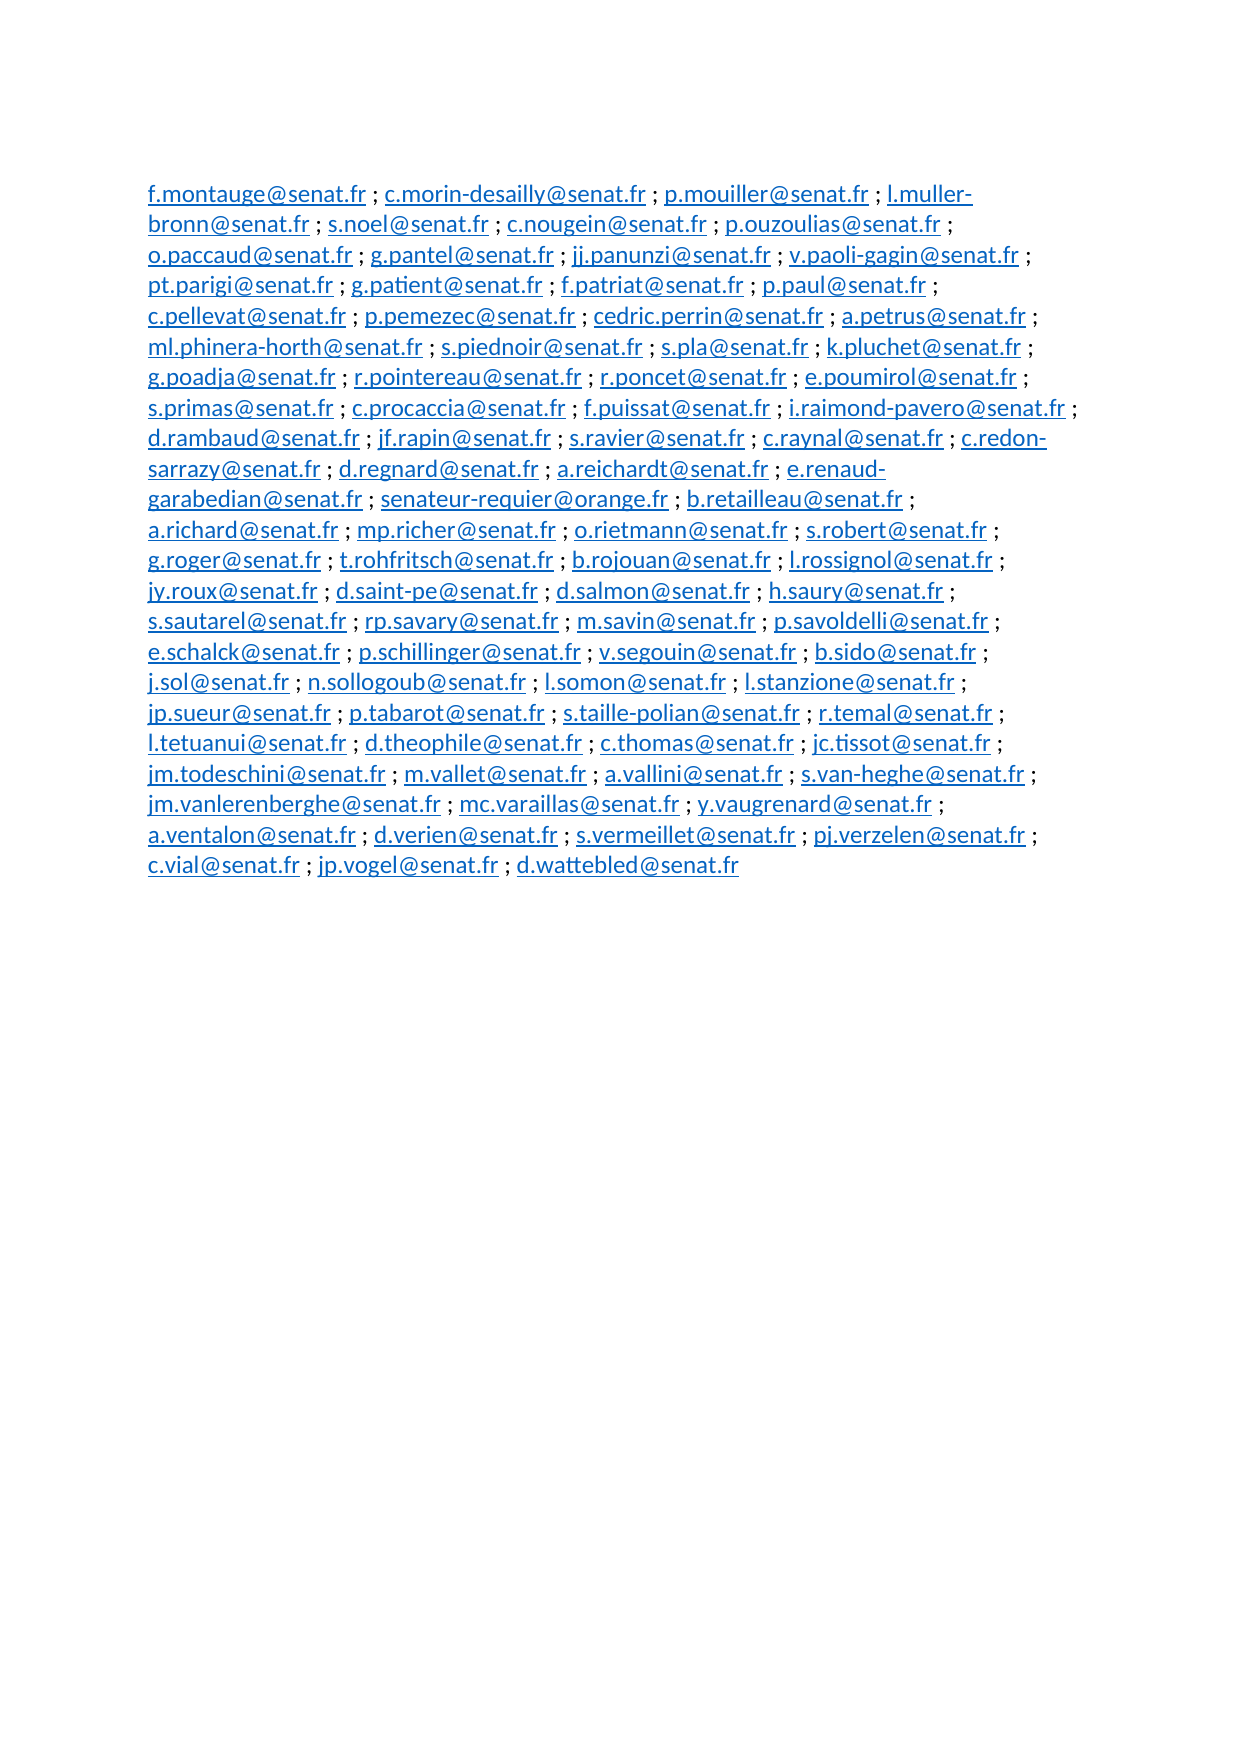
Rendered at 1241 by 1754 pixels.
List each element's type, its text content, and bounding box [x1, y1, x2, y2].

text f.montauge@senat.fr ; c.morin-desailly@senat.fr ; p.mouiller@senat.fr ; l.muller-bronn@senat.fr ; s.noel@senat.fr ; c.nougein@senat.fr ; p.ouzoulias@senat.fr ; o.paccaud@senat.fr ; g.pantel@senat.fr ; jj.panunzi@senat.fr ; v.paoli-gagin@senat.fr ; pt.parigi@senat.fr ; g.patient@senat.fr ; f.patriat@senat.fr ; p.paul@senat.fr ; c.pellevat@senat.fr ; p.pemezec@senat.fr ; cedric.perrin@senat.fr ; a.petrus@senat.fr ; ml.phinera-horth@senat.fr ; s.piednoir@senat.fr ; s.pla@senat.fr ; k.pluchet@senat.fr ; g.poadja@senat.fr ; r.pointereau@senat.fr ; r.poncet@senat.fr ; e.poumirol@senat.fr ; s.primas@senat.fr ; c.procaccia@senat.fr ; f.puissat@senat.fr ; i.raimond-pavero@senat.fr ; d.rambaud@senat.fr ; jf.rapin@senat.fr ; s.ravier@senat.fr ; c.raynal@senat.fr ; c.redon-sarrazy@senat.fr ; d.regnard@senat.fr ; a.reichardt@senat.fr ; e.renaud-garabedian@senat.fr ; senateur-requier@orange.fr ; b.retailleau@senat.fr ; a.richard@senat.fr ; mp.richer@senat.fr ; o.rietmann@senat.fr ; s.robert@senat.fr ; g.roger@senat.fr ; t.rohfritsch@senat.fr ; b.rojouan@senat.fr ; l.rossignol@senat.fr ; jy.roux@senat.fr ; d.saint-pe@senat.fr ; d.salmon@senat.fr ; h.saury@senat.fr ; s.sautarel@senat.fr ; rp.savary@senat.fr ; m.savin@senat.fr ; p.savoldelli@senat.fr ; e.schalck@senat.fr ; p.schillinger@senat.fr ; v.segouin@senat.fr ; b.sido@senat.fr ; j.sol@senat.fr ; n.sollogoub@senat.fr ; l.somon@senat.fr ; l.stanzione@senat.fr ; jp.sueur@senat.fr ; p.tabarot@senat.fr ; s.taille-polian@senat.fr ; r.temal@senat.fr ; l.tetuanui@senat.fr ; d.theophile@senat.fr ; c.thomas@senat.fr ; jc.tissot@senat.fr ; jm.todeschini@senat.fr ; m.vallet@senat.fr ; a.vallini@senat.fr ; s.van-heghe@senat.fr ; jm.vanlerenberghe@senat.fr ; mc.varaillas@senat.fr ; y.vaugrenard@senat.fr ; a.ventalon@senat.fr ; d.verien@senat.fr ; s.vermeillet@senat.fr ; pj.verzelen@senat.fr ; c.vial@senat.fr ; jp.vogel@senat.fr ; d.wattebled@senat.fr [148, 178, 1093, 880]
